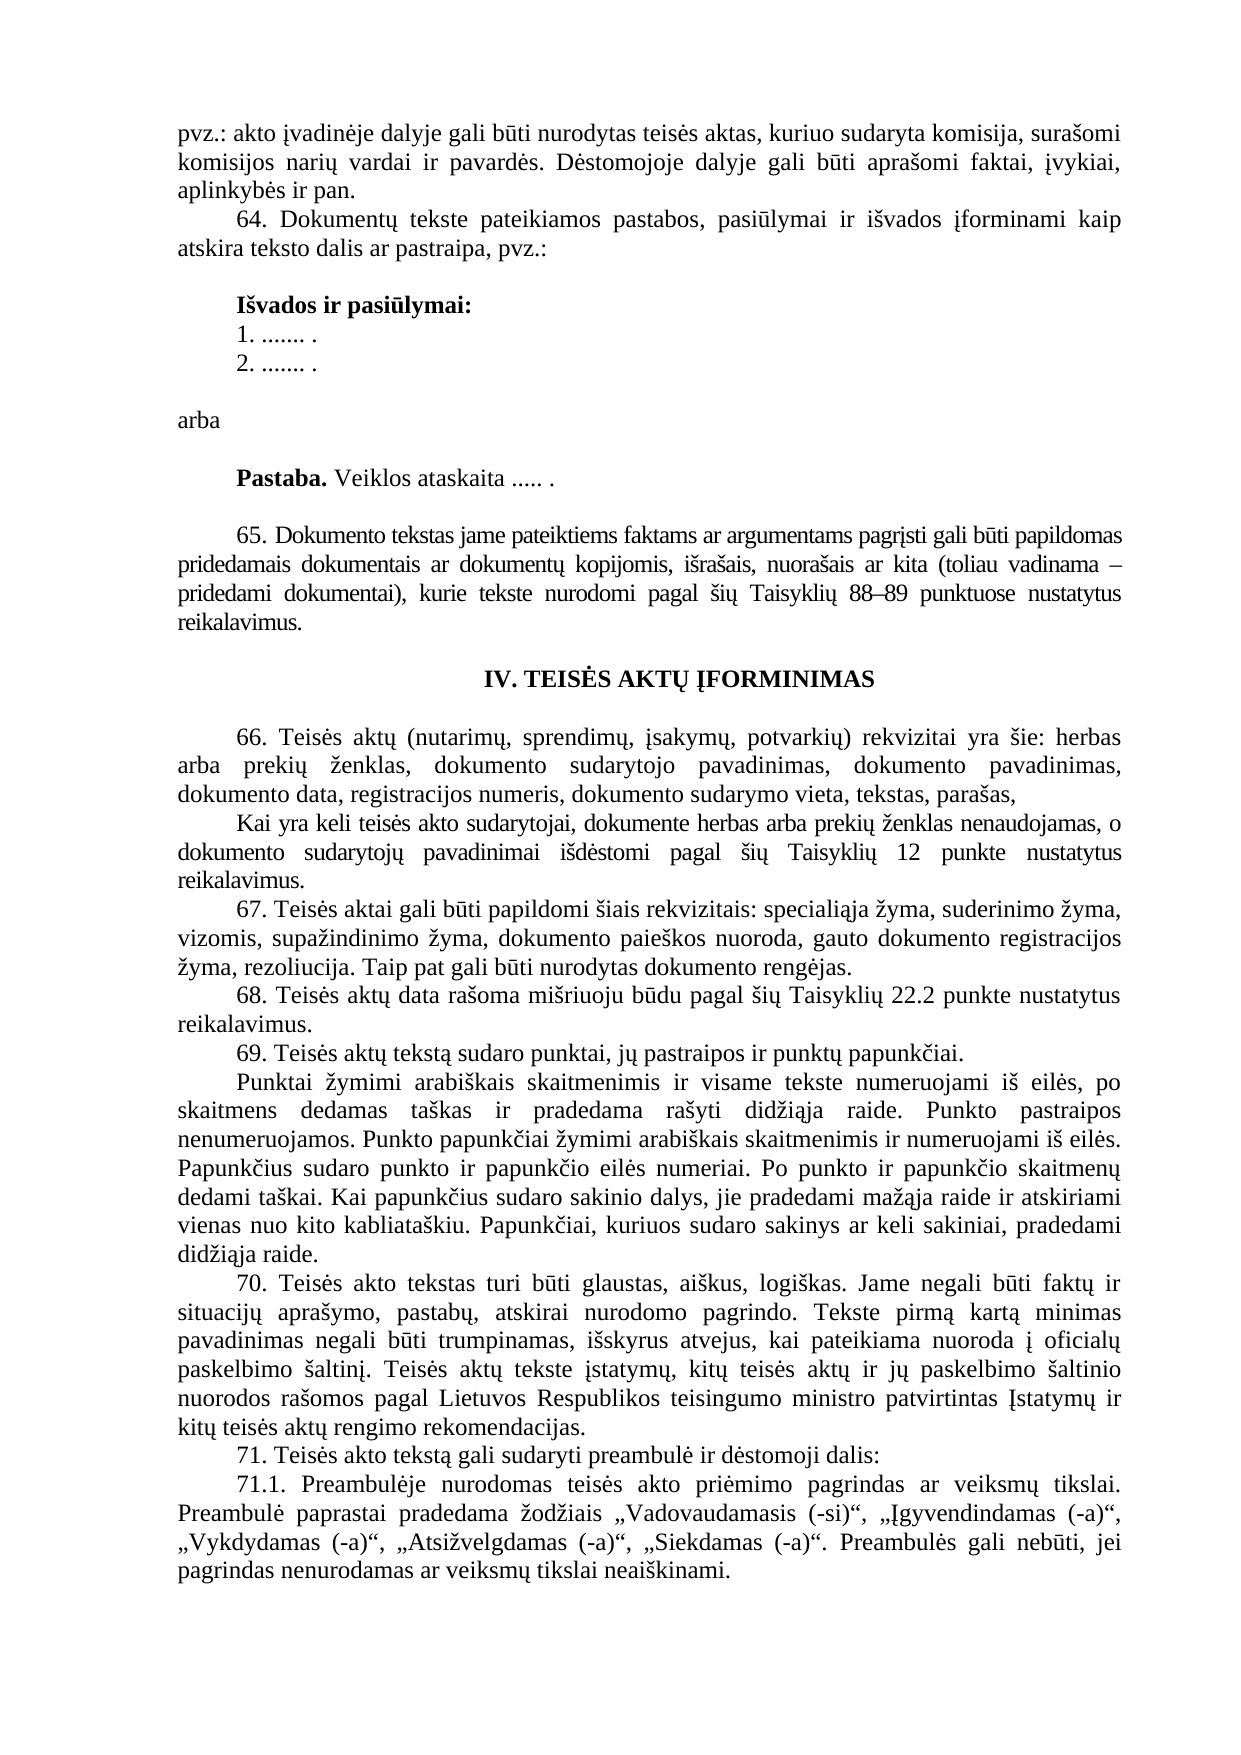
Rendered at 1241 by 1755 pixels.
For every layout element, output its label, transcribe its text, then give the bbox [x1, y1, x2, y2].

text arba [177, 406, 1122, 434]
text Išvados ir pasiūlymai: [177, 291, 1122, 319]
text 1. ....... . [177, 319, 1122, 348]
text 71. Teisės akto tekstą gali sudaryti preambulė ir dėstomoji dalis: [177, 1441, 1122, 1469]
text Punktai žymimi arabiškais skaitmenimis ir visame tekste numeruojami iš eilės, po skaitmens dedamas taškas ir pradedama rašyti didžiąja raide. Punkto pastraipos nenumeruojamos. Punkto papunkčiai žymimi arabiškais skaitmenimis ir numeruojami iš eilės. Papunkčius sudaro punkto ir papunkčio eilės numeriai. Po punkto ir papunkčio skaitmenų dedami taškai. Kai papunkčius sudaro sakinio dalys, jie pradedami mažąja raide ir atskiriami vienas nuo kito kabliataškiu. Papunkčiai, kuriuos sudaro sakinys ar keli sakiniai, pradedami didžiąja raide. [177, 1067, 1122, 1268]
text 68. Teisės aktų data rašoma mišriuoju būdu pagal šių Taisyklių 22.2 punkte nustatytus reikalavimus. [177, 981, 1122, 1038]
text pvz.: akto įvadinėje dalyje gali būti nurodytas teisės aktas, kuriuo sudaryta komisija, surašomi komisijos narių vardai ir pavardės. Dėstomojoje dalyje gali būti aprašomi faktai, įvykiai, aplinkybės ir pan. [177, 118, 1122, 204]
text 66. Teisės aktų (nutarimų, sprendimų, įsakymų, potvarkių) rekvizitai yra šie: herbas arba prekių ženklas, dokumento sudarytojo pavadinimas, dokumento pavadinimas, dokumento data, registracijos numeris, dokumento sudarymo vieta, tekstas, parašas, [177, 722, 1122, 808]
text 65. Dokumento tekstas jame pateiktiems faktams ar argumentams pagrįsti gali būti papildomas pridedamais dokumentais ar dokumentų kopijomis, išrašais, nuorašais ar kita (toliau vadinama – pridedami dokumentai), kurie tekste nurodomi pagal šių Taisyklių 88–89 punktuose nustatytus reikalavimus. [177, 521, 1122, 636]
text IV. TEISĖS AKTŲ ĮFORMINIMAS [177, 664, 1122, 693]
text 2. ....... . [177, 348, 1122, 377]
text 71.1. Preambulėje nurodomas teisės akto priėmimo pagrindas ar veiksmų tikslai. Preambulė paprastai pradedama žodžiais „Vadovaudamasis (-si)“, „Įgyvendindamas (-a)“, „Vykdydamas (-a)“, „Atsižvelgdamas (-a)“, „Siekdamas (-a)“. Preambulės gali nebūti, jei pagrindas nenurodamas ar veiksmų tikslai neaiškinami. [177, 1469, 1122, 1584]
text Kai yra keli teisės akto sudarytojai, dokumente herbas arba prekių ženklas nenaudojamas, o dokumento sudarytojų pavadinimai išdėstomi pagal šių Taisyklių 12 punkte nustatytus reikalavimus. [177, 808, 1122, 894]
text 69. Teisės aktų tekstą sudaro punktai, jų pastraipos ir punktų papunkčiai. [177, 1038, 1122, 1067]
text 67. Teisės aktai gali būti papildomi šiais rekvizitais: specialiąja žyma, suderinimo žyma, vizomis, supažindinimo žyma, dokumento paieškos nuoroda, gauto dokumento registracijos žyma, rezoliucija. Taip pat gali būti nurodytas dokumento rengėjas. [177, 894, 1122, 981]
text Pastaba. Veiklos ataskaita ..... . [177, 463, 1122, 492]
text 70. Teisės akto tekstas turi būti glaustas, aiškus, logiškas. Jame negali būti faktų ir situacijų aprašymo, pastabų, atskirai nurodomo pagrindo. Tekste pirmą kartą minimas pavadinimas negali būti trumpinamas, išskyrus atvejus, kai pateikiama nuoroda į oficialų paskelbimo šaltinį. Teisės aktų tekste įstatymų, kitų teisės aktų ir jų paskelbimo šaltinio nuorodos rašomos pagal Lietuvos Respublikos teisingumo ministro patvirtintas Įstatymų ir kitų teisės aktų rengimo rekomendacijas. [177, 1268, 1122, 1441]
text 64. Dokumentų tekste pateikiamos pastabos, pasiūlymai ir išvados įforminami kaip atskira teksto dalis ar pastraipa, pvz.: [177, 204, 1122, 262]
